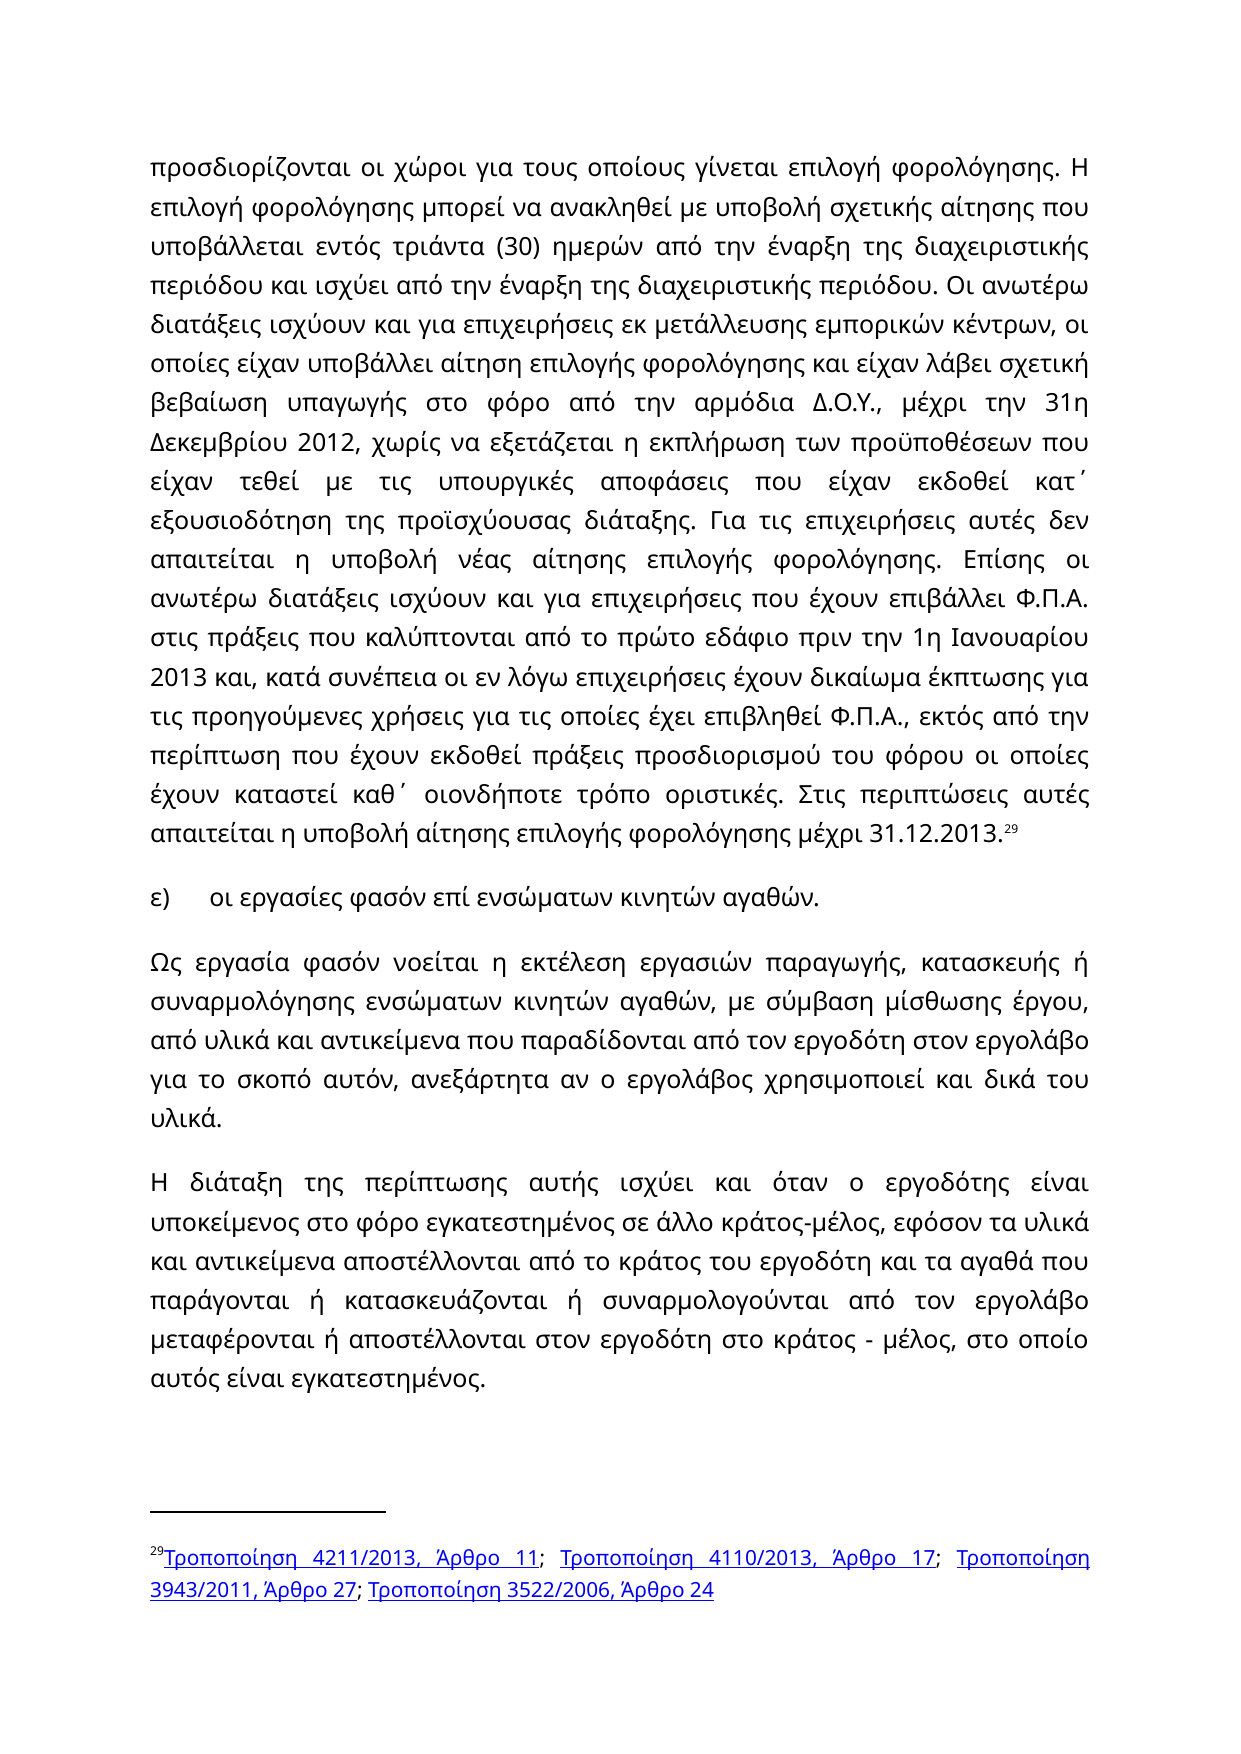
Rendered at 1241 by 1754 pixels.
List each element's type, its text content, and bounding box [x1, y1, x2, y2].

text Ως εργασία φασόν νοείται η εκτέλεση εργασιών παραγωγής, κατασκευής ή συναρμολόγησης ενσώματων κινητών αγαθών, με σύμβαση μίσθωσης έργου, από υλικά και αντικείμενα που παραδίδονται από τον εργοδότη στον εργολάβο για το σκοπό αυτόν, ανεξάρτητα αν ο εργολάβος χρησιμοποιεί και δικά του υλικά. [150, 944, 1090, 1135]
text Τροποποίηση 4211/2013, Άρθρο 11; Τροποποίηση 4110/2013, Άρθρο 17; Τροποποίηση 3943/2011, Άρθρο 27; Τροποποίηση 3522/2006, Άρθρο 24 [150, 1543, 1090, 1604]
text προσδιορίζονται οι χώροι για τους οποίους γίνεται επιλογή φορολόγησης. Η επιλογή φορολόγησης μπορεί να ανακληθεί με υποβολή σχετικής αίτησης που υποβάλλεται εντός τριάντα (30) ημερών από την έναρξη της διαχειριστικής περιόδου και ισχύει από την έναρξη της διαχειριστικής περιόδου. Οι ανωτέρω διατάξεις ισχύουν και για επιχειρήσεις εκ μετάλλευσης εμπορικών κέντρων, οι οποίες είχαν υποβάλλει αίτηση επιλογής φορολόγησης και είχαν λάβει σχετική βεβαίωση υπαγωγής στο φόρο από την αρμόδια Δ.Ο.Υ., μέχρι την 31η Δεκεμβρίου 2012, χωρίς να εξετάζεται η εκπλήρωση των προϋποθέσεων που είχαν τεθεί με τις υπουργικές αποφάσεις που είχαν εκδοθεί κατ΄ εξουσιοδότηση της προϊσχύουσας διάταξης. Για τις επιχειρήσεις αυτές δεν απαιτείται η υποβολή νέας αίτησης επιλογής φορολόγησης. Επίσης οι ανωτέρω διατάξεις ισχύουν και για επιχειρήσεις που έχουν επιβάλλει Φ.Π.Α. στις πράξεις που καλύπτονται από το πρώτο εδάφιο πριν την 1η Ιανουαρίου 2013 και, κατά συνέπεια οι εν λόγω επιχειρήσεις έχουν δικαίωμα έκπτωσης για τις προηγούμενες χρήσεις για τις οποίες έχει επιβληθεί Φ.Π.Α., εκτός από την περίπτωση που έχουν εκδοθεί πράξεις προσδιορισμού του φόρου οι οποίες έχουν καταστεί καθ΄ οιονδήποτε τρόπο οριστικές. Στις περιπτώσεις αυτές απαιτείται η υποβολή αίτησης επιλογής φορολόγησης μέχρι 31.12.2013. [150, 150, 1090, 850]
list ε) οι εργασίες φασόν επί ενσώματων κινητών αγαθών. [150, 880, 1090, 914]
text Η διάταξη της περίπτωσης αυτής ισχύει και όταν ο εργοδότης είναι υποκείμενος στο φόρο εγκατεστημένος σε άλλο κράτος-μέλος, εφόσον τα υλικά και αντικείμενα αποστέλλονται από το κράτος του εργοδότη και τα αγαθά που παράγονται ή κατασκευάζονται ή συναρμολογούνται από τον εργολάβο μεταφέρονται ή αποστέλλονται στον εργοδότη στο κράτος - μέλος, στο οποίο αυτός είναι εγκατεστημένος. [150, 1165, 1090, 1395]
